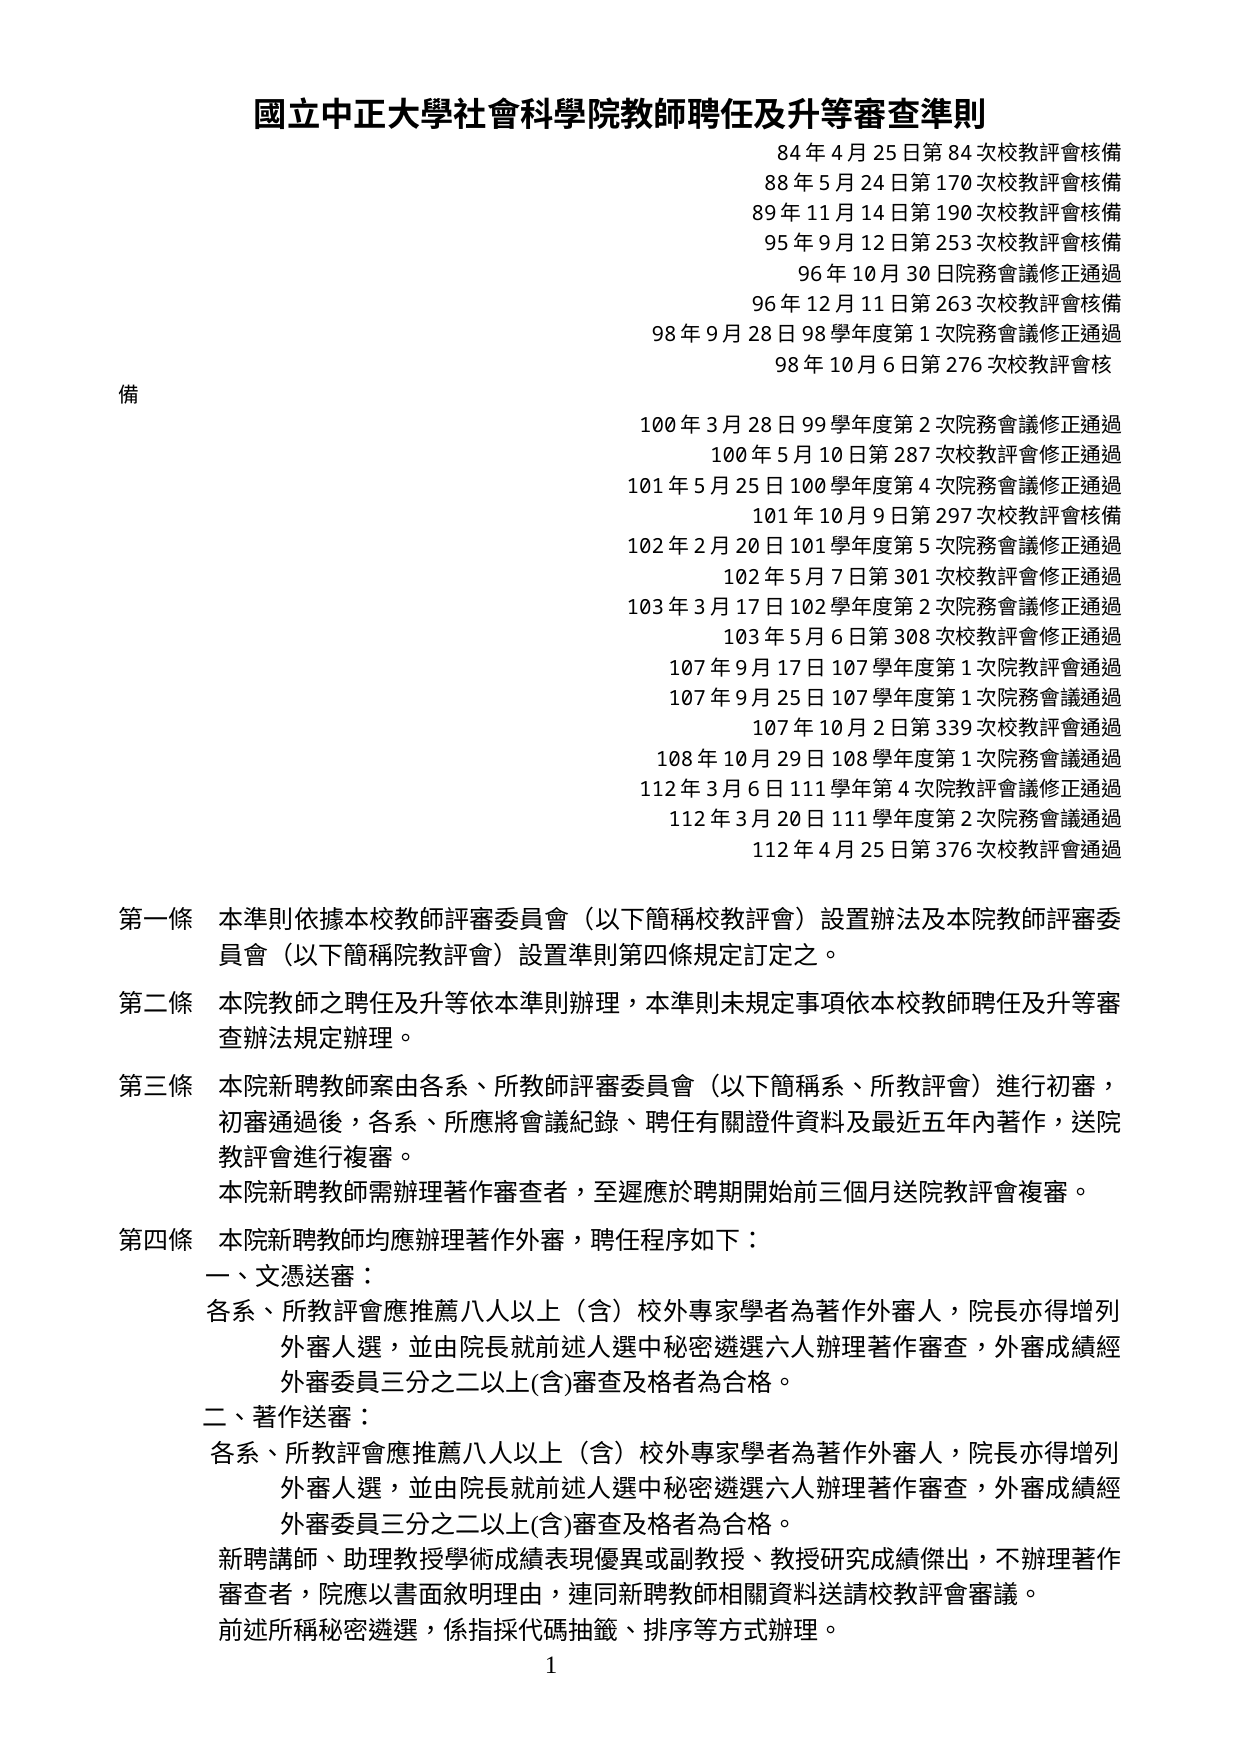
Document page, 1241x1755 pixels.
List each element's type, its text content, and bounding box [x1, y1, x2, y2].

text 二、著作送審： [165, 1398, 1122, 1434]
text 100年3月28日99學年度第2次院務會議修正通過 [520, 408, 1122, 439]
text 101年10月9日第297次校教評會核備 [520, 499, 1122, 530]
text 各系、所教評會應推薦八人以上（含）校外專家學者為著作外審人，院長亦得增列外審人選，並由院長就前述人選中秘密遴選六人辦理著作審查，外審成績經外審委員三分之二以上(含)審查及格者為合格。 [137, 1434, 1122, 1540]
text 第三條 本院新聘教師案由各系、所教師評審委員會（以下簡稱系、所教評會）進行初審，初審通過後，各系、所應將會議紀錄、聘任有關證件資料及最近五年內著作，送院教評會進行複審。 [118, 1067, 1122, 1173]
text 112年3月6日111學年第4次院教評會議修正通過 [520, 772, 1122, 802]
text 100年5月10日第287次校教評會修正通過 [520, 439, 1122, 469]
text 96年10月30日院務會議修正通過 [520, 257, 1122, 287]
text 一、文憑送審： [118, 1257, 1122, 1292]
text 第四條 本院新聘教師均應辦理著作外審，聘任程序如下： [118, 1221, 1122, 1257]
text 107年9月25日107學年度第1次院務會議通過 [520, 681, 1122, 712]
text 本院新聘教師需辦理著作審查者，至遲應於聘期開始前三個月送院教評會複審。 [218, 1173, 1122, 1209]
text 95年9月12日第253次校教評會核備 [520, 227, 1122, 257]
text 第二條 本院教師之聘任及升等依本準則辦理，本準則未規定事項依本校教師聘任及升等審查辦法規定辦理。 [118, 984, 1122, 1055]
text 102年5月7日第301次校教評會修正通過 [520, 560, 1122, 590]
text 96年12月11日第263次校教評會核備 [520, 287, 1122, 318]
text 107年10月2日第339次校教評會通過 [520, 712, 1122, 742]
text 107年9月17日107學年度第1次院教評會通過 [520, 651, 1122, 681]
text 103年3月17日102學年度第2次院務會議修正通過 [520, 590, 1122, 621]
text 101年5月25日100學年度第4次院務會議修正通過 [520, 469, 1122, 499]
text 各系、所教評會應推薦八人以上（含）校外專家學者為著作外審人，院長亦得增列外審人選，並由院長就前述人選中秘密遴選六人辦理著作審查，外審成績經外審委員三分之二以上(含)審查及格者為合格。 [118, 1292, 1122, 1398]
text 108年10月29日108學年度第1次院務會議通過 [520, 742, 1122, 772]
text 112年4月25日第376次校教評會通過 [520, 833, 1122, 863]
text 新聘講師、助理教授學術成績表現優異或副教授、教授研究成績傑出，不辦理著作審查者，院應以書面敘明理由，連同新聘教師相關資料送請校教評會審議。 [218, 1540, 1122, 1611]
text 98年9月28日98學年度第1次院務會議修正通過 [520, 318, 1122, 348]
text 前述所稱秘密遴選，係指採代碼抽籤、排序等方式辦理。 [218, 1611, 1122, 1646]
text 第一條 本準則依據本校教師評審委員會（以下簡稱校教評會）設置辦法及本院教師評審委員會（以下簡稱院教評會）設置準則第四條規定訂定之。 [118, 901, 1122, 971]
text 102年2月20日101學年度第5次院務會議修正通過 [520, 530, 1122, 560]
text 98年10月6日第276次校教評會核備 [118, 348, 1122, 408]
text 88年5月24日第170次校教評會核備 [520, 166, 1122, 196]
subtitle 89年11月14日第190次校教評會核備 [520, 196, 1122, 227]
text 112年3月20日111學年度第2次院務會議通過 [520, 802, 1122, 833]
subtitle 84年4月25日第84次校教評會核備 [520, 136, 1122, 166]
text 103年5月6日第308次校教評會修正通過 [520, 621, 1122, 651]
text 國立中正大學社會科學院教師聘任及升等審查準則 [118, 87, 1122, 136]
